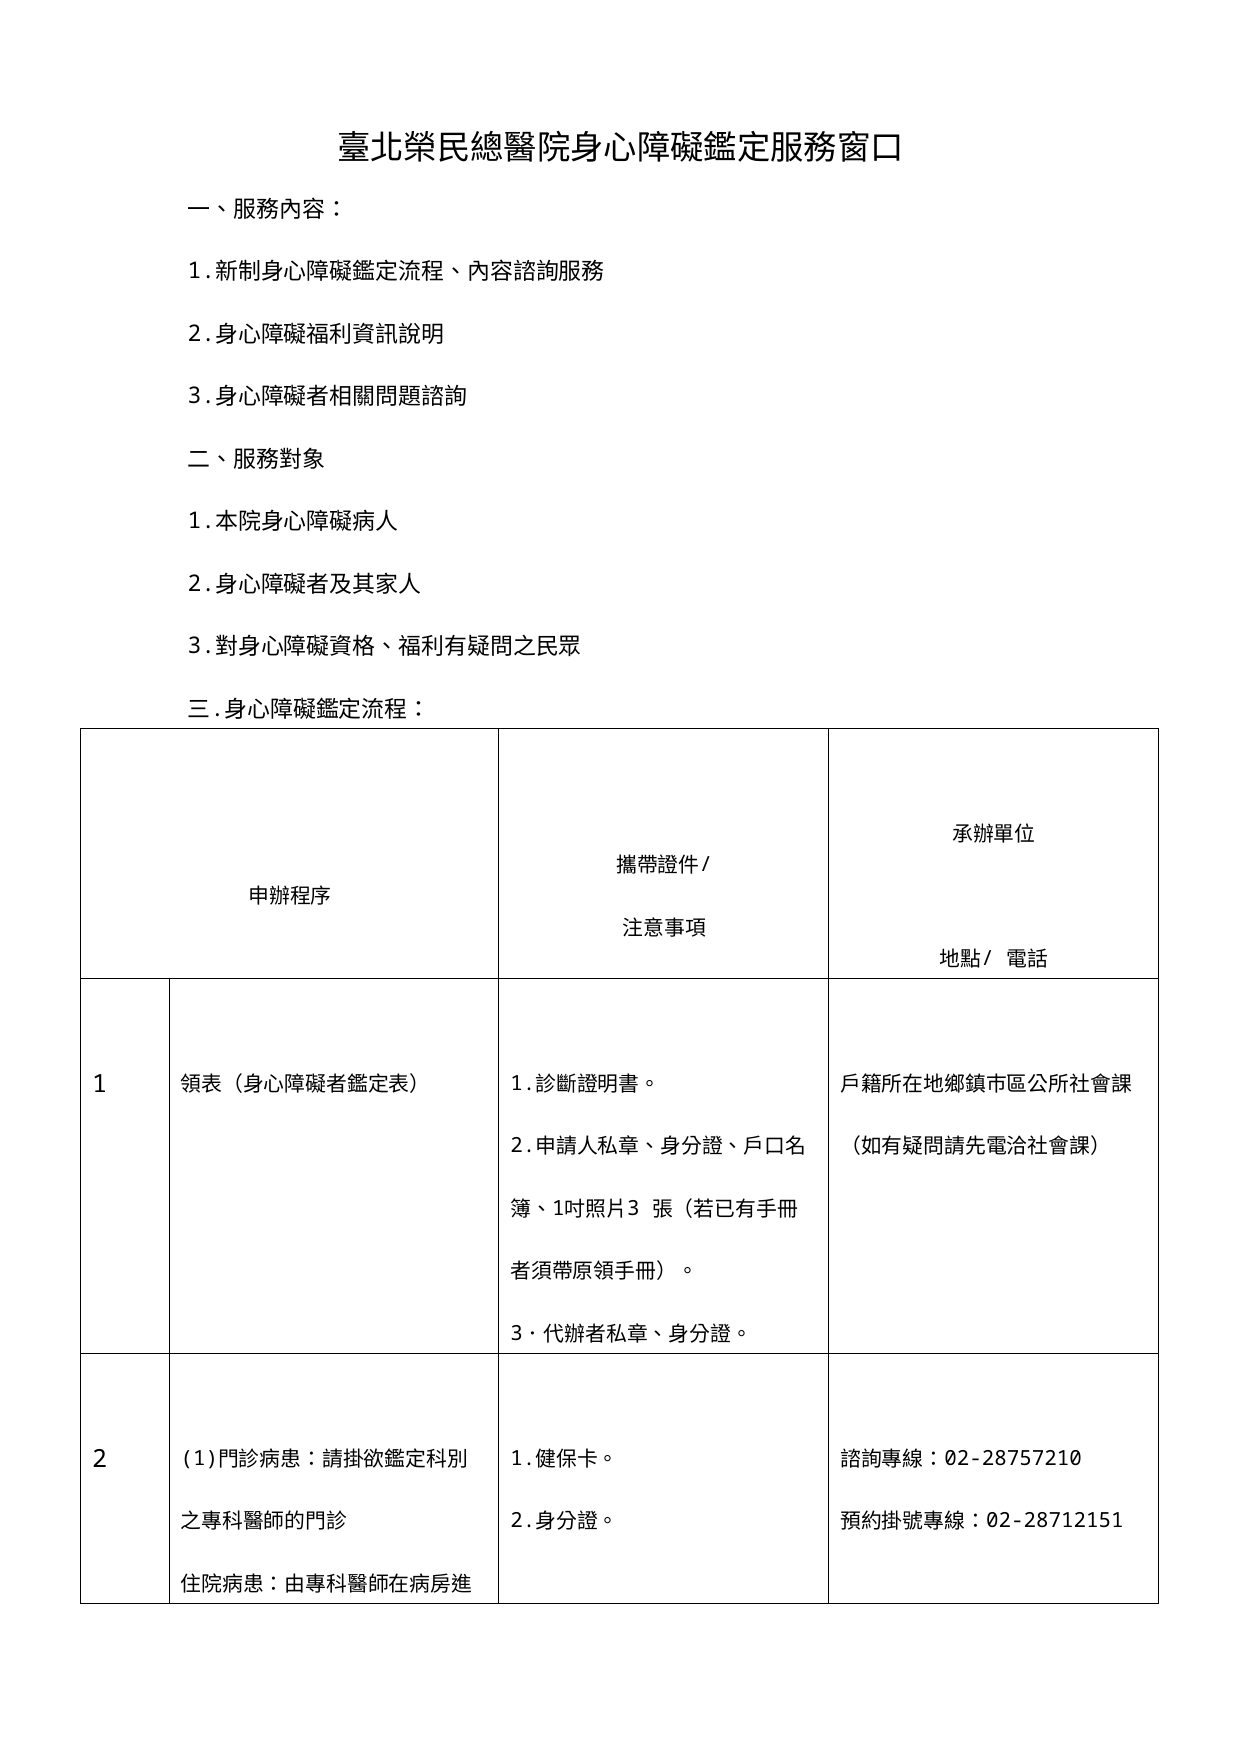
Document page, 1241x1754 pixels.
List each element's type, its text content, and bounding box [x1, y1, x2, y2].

table_cell 1.診斷證明書。 2.申請人私章、身分證、戶口名簿、1吋照片3 張（若已有手冊者須帶原領手冊）。 3．代辦者私章、身分證。 [499, 979, 828, 1353]
table_header 承辦單位 地點/ 電話 [829, 729, 1158, 978]
table_cell (1)門診病患：請掛欲鑑定科別之專科醫師的門診 住院病患：由專科醫師在病房進 [170, 1354, 498, 1603]
text 2.身心障礙者及其家人 [187, 541, 1053, 603]
table_cell 領表（身心障礙者鑑定表） [170, 979, 498, 1353]
table_cell 2 [81, 1354, 169, 1603]
table_cell 戶籍所在地鄉鎮巿區公所社會課 （如有疑問請先電洽社會課） [829, 979, 1158, 1353]
text 3.身心障礙者相關問題諮詢 [187, 353, 1053, 416]
text 二、服務對象 [187, 416, 1053, 478]
table_cell 1.健保卡。 2.身分證。 [499, 1354, 828, 1603]
table_header 申辦程序 [81, 729, 498, 978]
table_cell 1 [81, 979, 169, 1353]
text 臺北榮民總醫院身心障礙鑑定服務窗口 [187, 103, 1053, 166]
text 1.新制身心障礙鑑定流程、內容諮詢服務 [187, 228, 1053, 291]
text 3.對身心障礙資格、福利有疑問之民眾 [187, 603, 1053, 666]
text 一、服務內容： [187, 166, 1053, 228]
text 1.本院身心障礙病人 [187, 478, 1053, 541]
table_cell 諮詢專線：02-28757210 預約掛號專線：02-28712151 [829, 1354, 1158, 1603]
text 2.身心障礙福利資訊說明 [187, 291, 1053, 353]
text 三.身心障礙鑑定流程： [187, 666, 1053, 728]
table_header 攜帶證件/ 注意事項 [499, 729, 828, 978]
